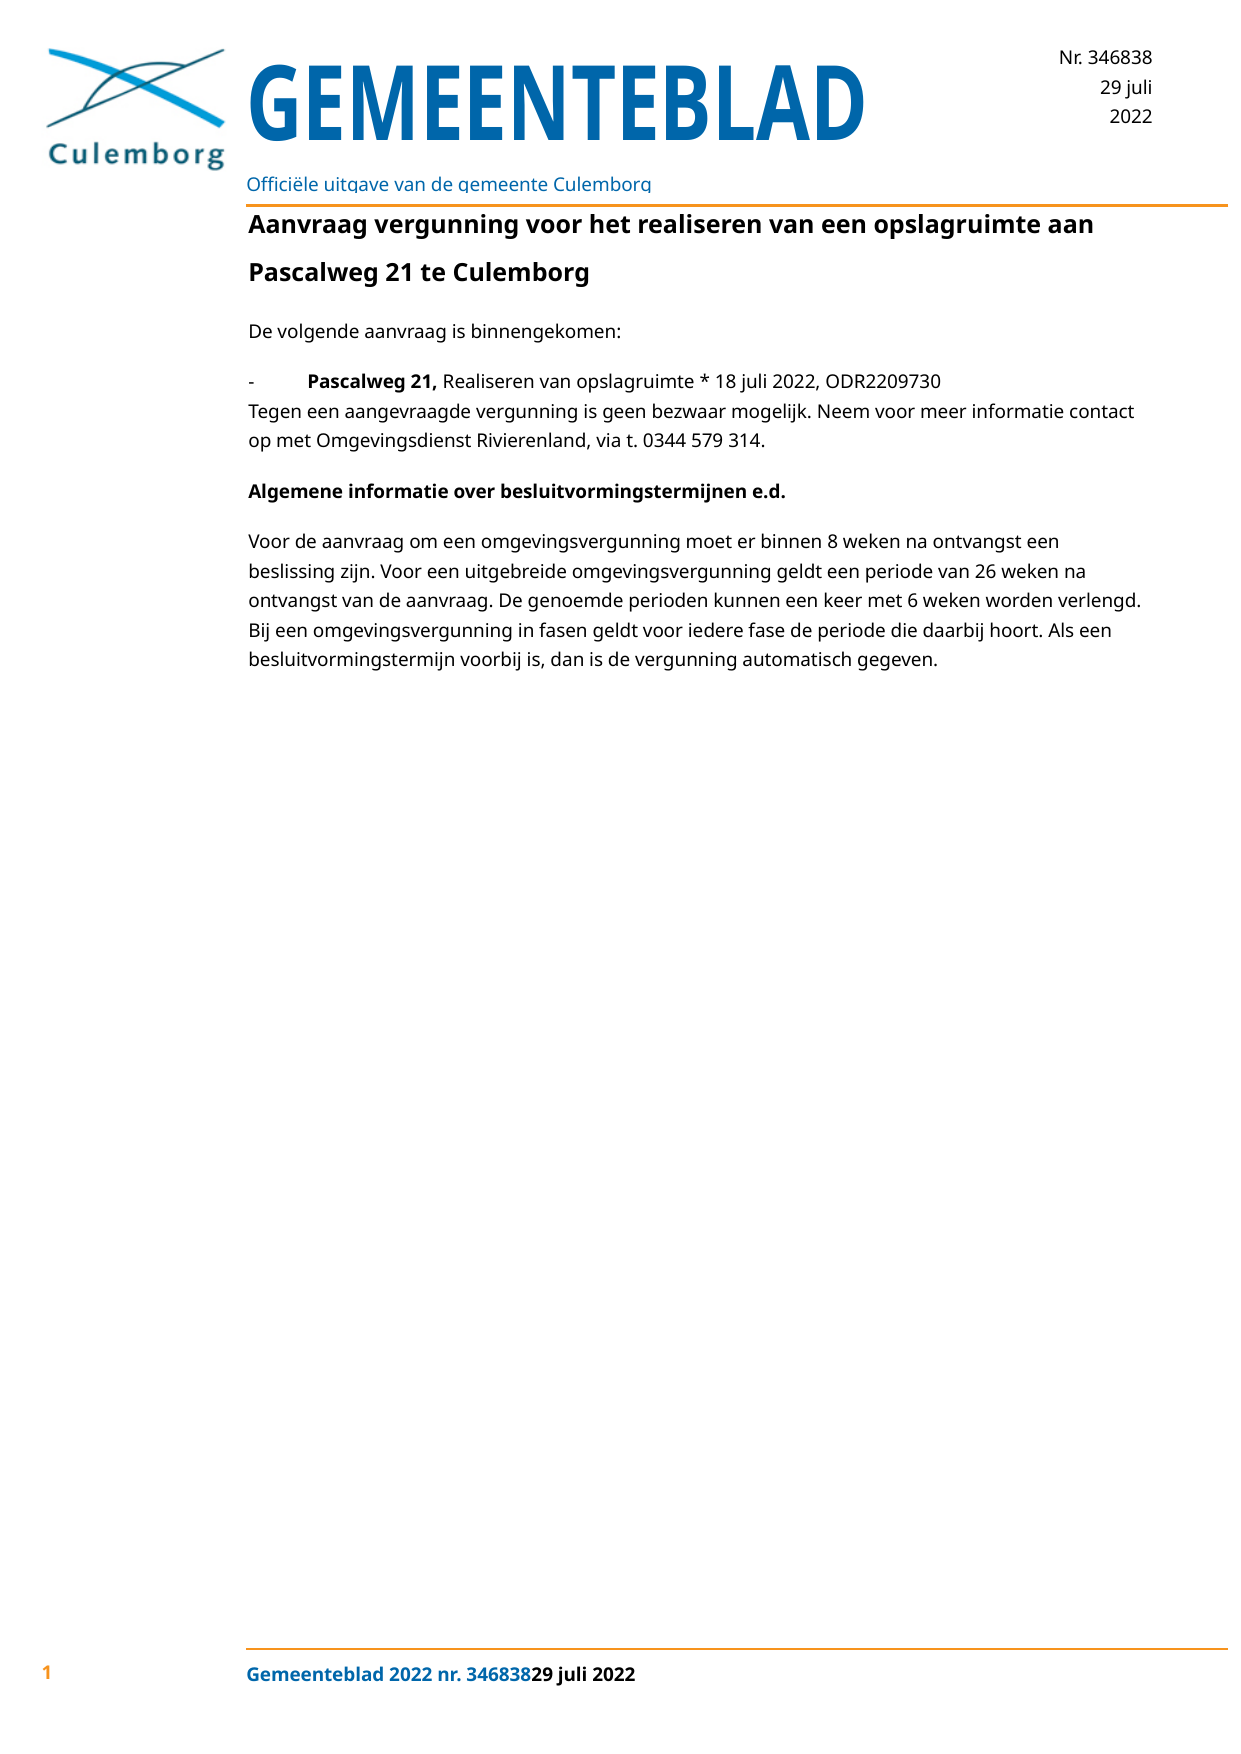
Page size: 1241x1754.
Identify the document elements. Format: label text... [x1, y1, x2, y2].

picture [41, 47, 231, 172]
text Tegen een aangevraagde vergunning is geen bezwaar mogelijk. Neem voor meer informatie contact op met Omgevingsdienst Rivierenland, via t. 0344 579 314. [248, 398, 1152, 453]
text Voor de aanvraag om een omgevingsvergunning moet er binnen 8 weken na ontvangst een beslissing zijn. Voor een uitgebreide omgevingsvergunning geldt een periode van 26 weken na ontvangst van de aanvraag. De genoemde perioden kunnen een keer met 6 weken worden verlengd. Bij een omgevingsvergunning in fasen geldt voor iedere fase de periode die daarbij hoort. Als een besluitvormingstermijn voorbij is, dan is de vergunning automatisch gegeven. [248, 528, 1152, 672]
text Algemene informatie over besluitvormingstermijnen e.d. [248, 478, 1152, 504]
text De volgende aanvraag is binnengekomen: [248, 318, 1152, 344]
list Pascalweg 21, Realiseren van opslagruimte * 18 juli 2022, ODR2209730 [248, 368, 1152, 394]
text Aanvraag vergunning voor het realiseren van een opslagruimte aan Pascalweg 21 te Culemborg [248, 207, 1152, 288]
